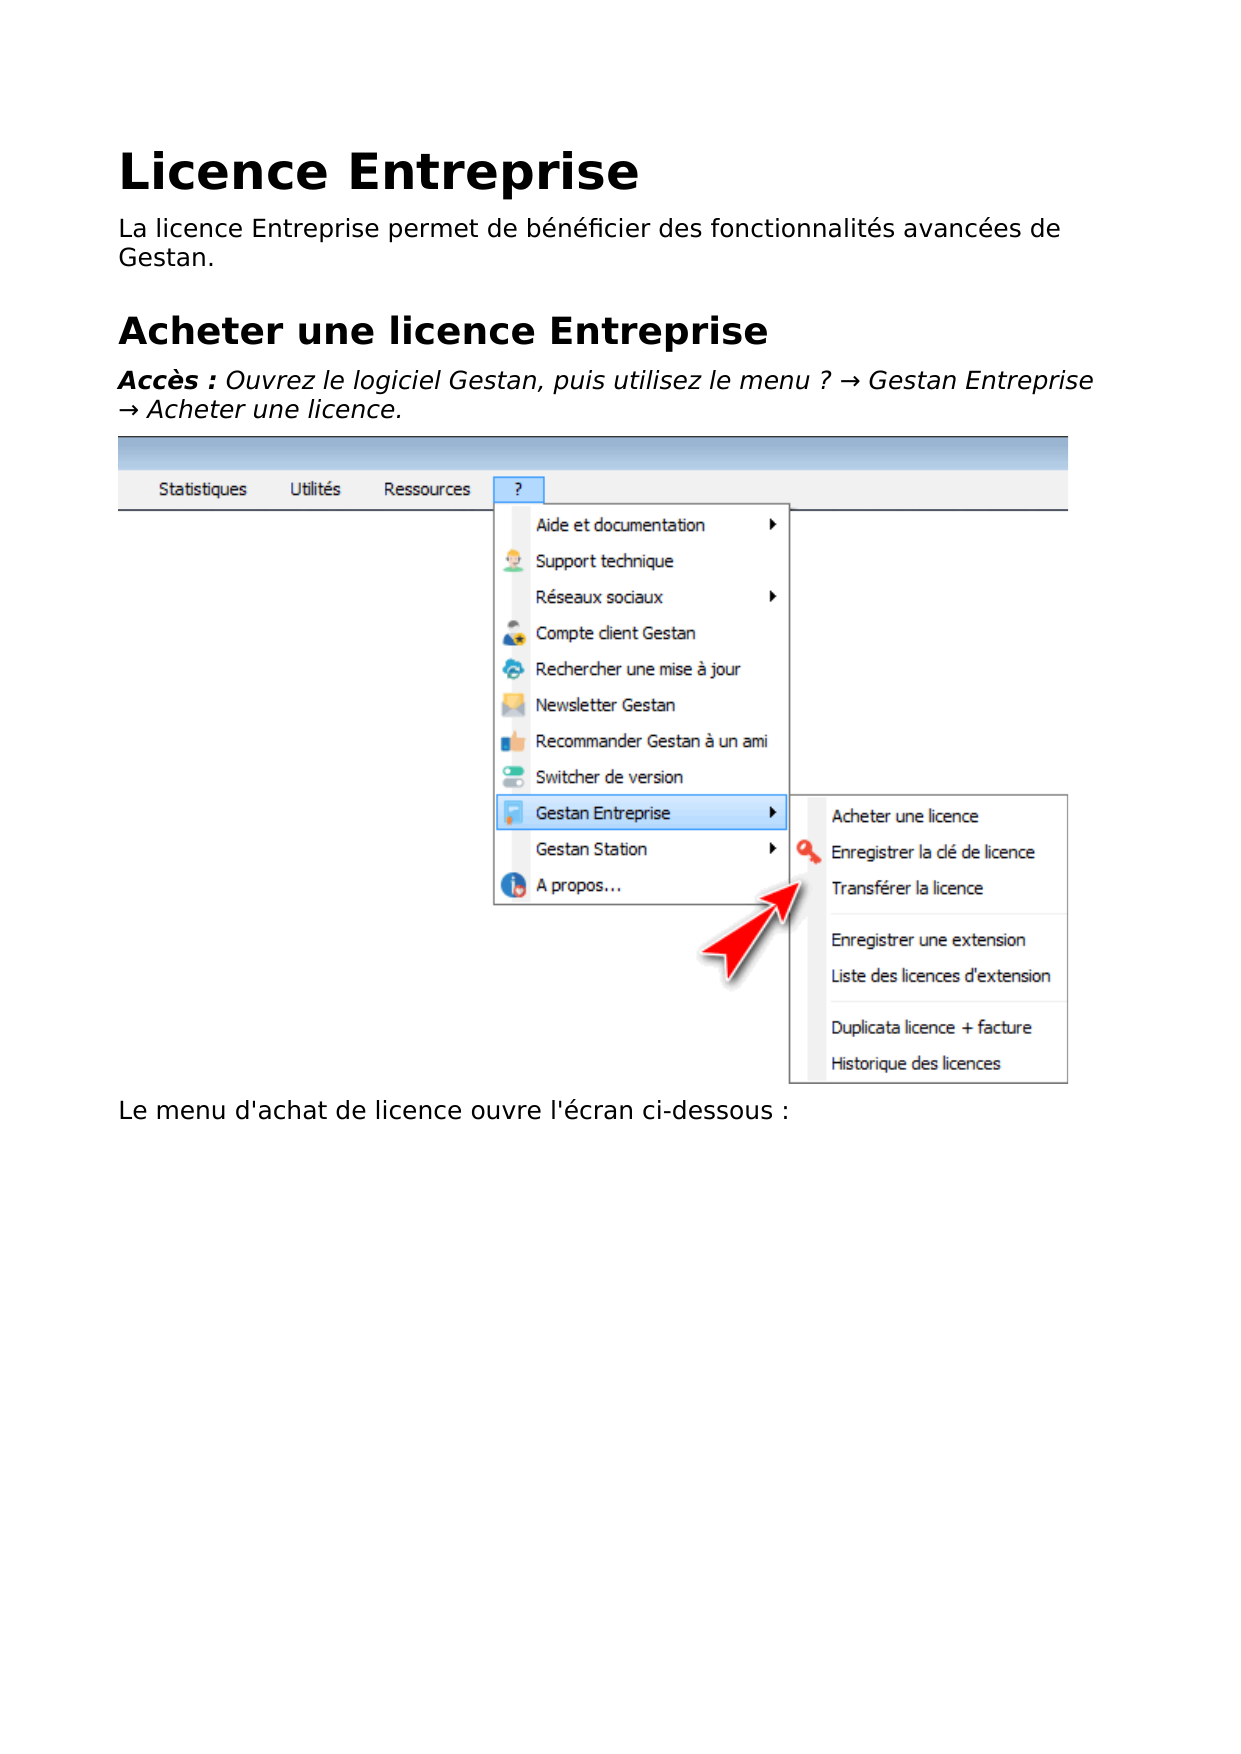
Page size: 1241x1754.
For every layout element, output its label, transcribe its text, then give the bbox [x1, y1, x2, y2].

subtitle Licence Entreprise [118, 143, 1122, 201]
text Accès : Ouvrez le logiciel Gestan, puis utilisez le menu ? → Gestan Entreprise → Acheter une licence. [118, 366, 1122, 424]
text La licence Entreprise permet de bénéficier des fonctionnalités avancées de Gestan. [118, 214, 1122, 272]
picture [118, 436, 1069, 1084]
subtitle Acheter une licence Entreprise [118, 310, 1122, 353]
text Le menu d'achat de licence ouvre l'écran ci-dessous : [118, 1096, 1122, 1125]
